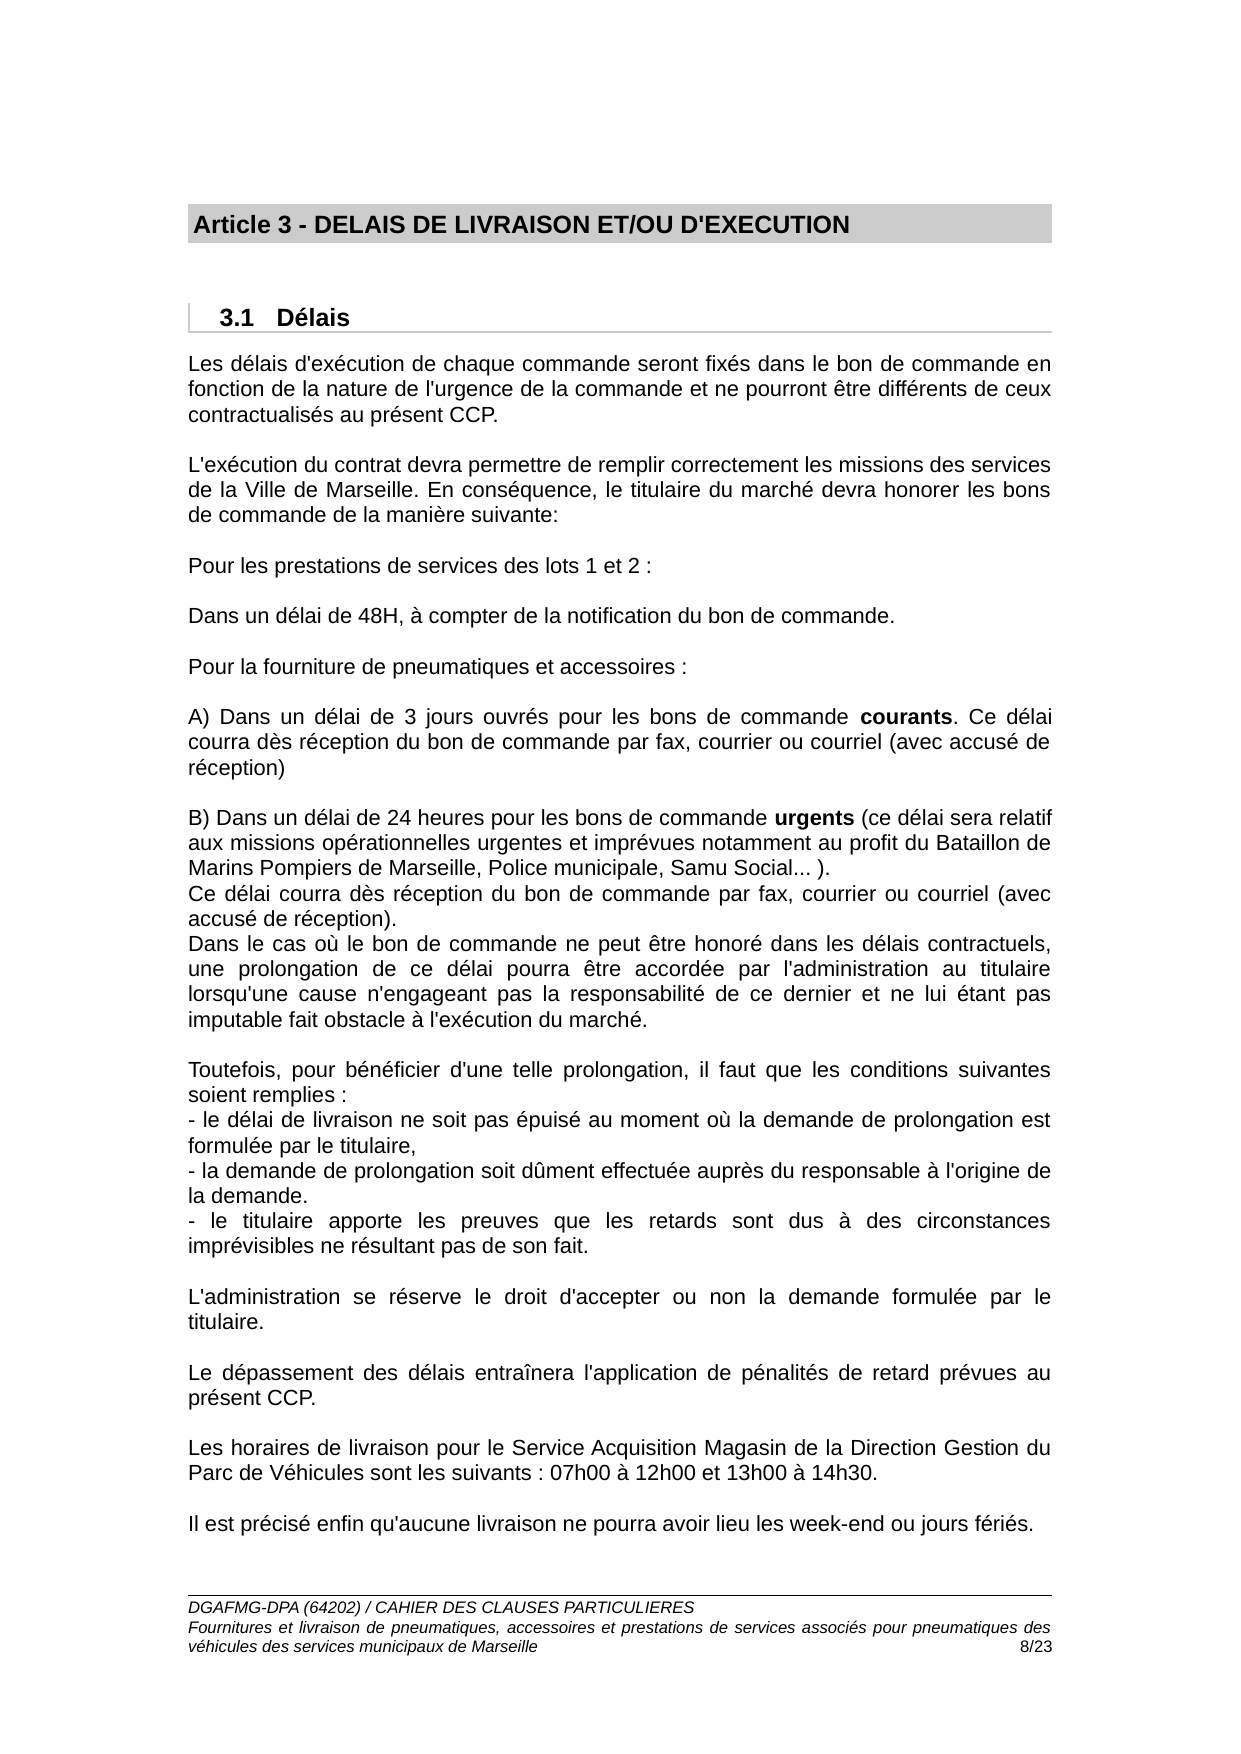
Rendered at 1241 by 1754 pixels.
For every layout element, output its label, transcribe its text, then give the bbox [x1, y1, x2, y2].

text Dans un délai de 48H, à compter de la notification du bon de commande. [188, 603, 1052, 628]
text L'exécution du contrat devra permettre de remplir correctement les missions des services de la Ville de Marseille. En conséquence, le titulaire du marché devra honorer les bons de commande de la manière suivante: [188, 452, 1052, 527]
text Toutefois, pour bénéficier d'une telle prolongation, il faut que les conditions suivantes soient remplies : [188, 1057, 1052, 1107]
text Il est précisé enfin qu'aucune livraison ne pourra avoir lieu les week-end ou jours fériés. [188, 1511, 1052, 1536]
text Les horaires de livraison pour le Service Acquisition Magasin de la Direction Gestion du Parc de Véhicules sont les suivants : 07h00 à 12h00 et 13h00 à 14h30. [188, 1435, 1052, 1485]
text Pour la fourniture de pneumatiques et accessoires : [188, 653, 1052, 679]
text - le délai de livraison ne soit pas épuisé au moment où la demande de prolongation est formulée par le titulaire, [188, 1107, 1052, 1158]
text Le dépassement des délais entraînera l'application de pénalités de retard prévues au présent CCP. [188, 1359, 1052, 1410]
text L'administration se réserve le droit d'accepter ou non la demande formulée par le titulaire. [188, 1284, 1052, 1334]
text - le titulaire apporte les preuves que les retards sont dus à des circonstances imprévisibles ne résultant pas de son fait. [188, 1208, 1052, 1258]
text Ce délai courra dès réception du bon de commande par fax, courrier ou courriel (avec accusé de réception). [188, 880, 1052, 931]
subtitle Délais [188, 302, 1052, 331]
text A) Dans un délai de 3 jours ouvrés pour les bons de commande courants. Ce délai courra dès réception du bon de commande par fax, courrier ou courriel (avec accusé de réception) [188, 704, 1052, 779]
subtitle DELAIS DE LIVRAISON ET/OU D'EXECUTION [190, 207, 1050, 241]
text Dans le cas où le bon de commande ne peut être honoré dans les délais contractuels, une prolongation de ce délai pourra être accordée par l'administration au titulaire lorsqu'une cause n'engageant pas la responsabilité de ce dernier et ne lui étant pas imputable fait obstacle à l'exécution du marché. [188, 931, 1052, 1032]
text B) Dans un délai de 24 heures pour les bons de commande urgents (ce délai sera relatif aux missions opérationnelles urgentes et imprévues notamment au profit du Bataillon de Marins Pompiers de Marseille, Police municipale, Samu Social... ). [188, 805, 1052, 880]
text - la demande de prolongation soit dûment effectuée auprès du responsable à l'origine de la demande. [188, 1158, 1052, 1208]
text Les délais d'exécution de chaque commande seront fixés dans le bon de commande en fonction de la nature de l'urgence de la commande et ne pourront être différents de ceux contractualisés au présent CCP. [188, 351, 1052, 427]
text Pour les prestations de services des lots 1 et 2 : [188, 553, 1052, 578]
